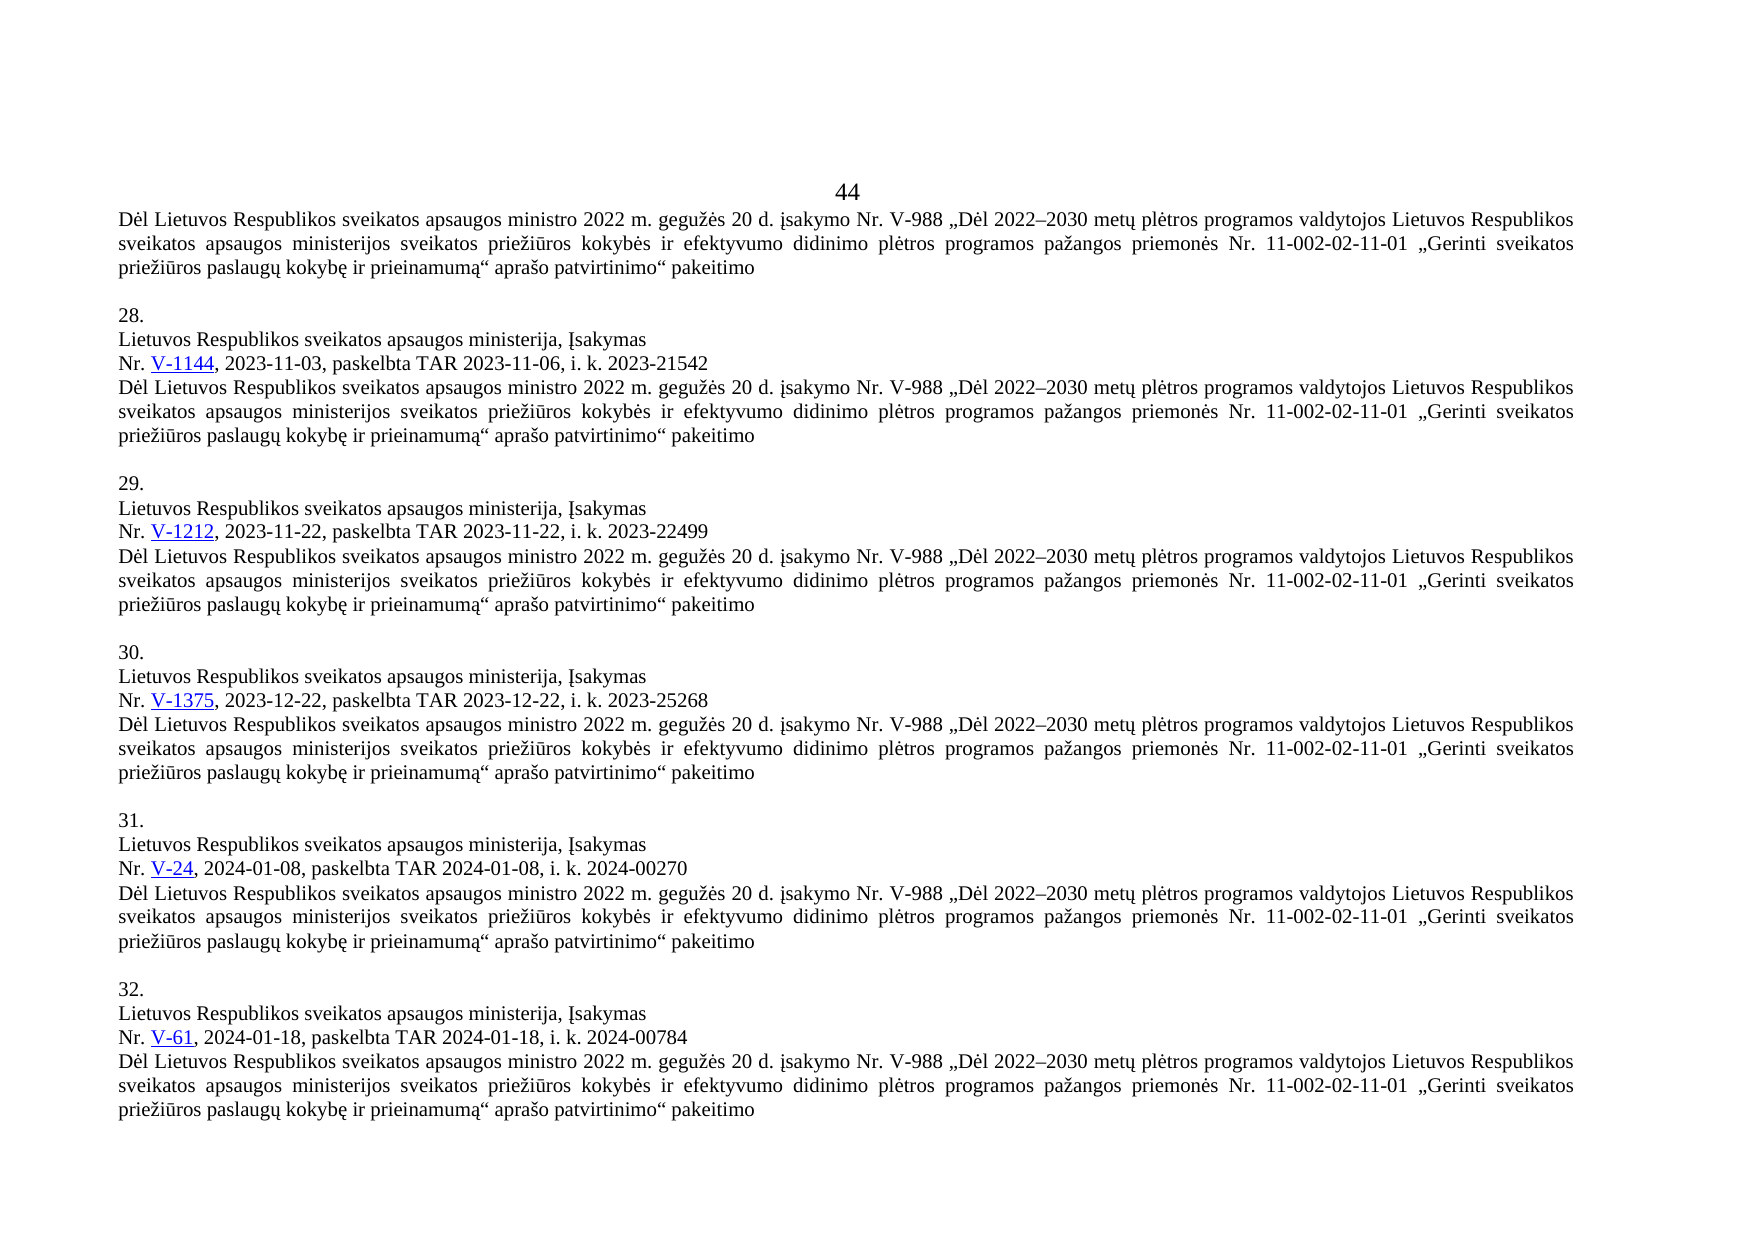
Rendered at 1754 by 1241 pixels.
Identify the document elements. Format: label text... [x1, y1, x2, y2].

text Lietuvos Respublikos sveikatos apsaugos ministerija, Įsakymas [118, 832, 1577, 856]
text Nr. V-1144, 2023-11-03, paskelbta TAR 2023-11-06, i. k. 2023-21542 [118, 351, 1577, 375]
text Lietuvos Respublikos sveikatos apsaugos ministerija, Įsakymas [118, 327, 1577, 351]
text 28. [118, 303, 1577, 327]
text 30. [118, 640, 1577, 664]
text Dėl Lietuvos Respublikos sveikatos apsaugos ministro 2022 m. gegužės 20 d. įsakymo Nr. V-988 „Dėl 2022–2030 metų plėtros programos valdytojos Lietuvos Respublikos sveikatos apsaugos ministerijos sveikatos priežiūros kokybės ir efektyvumo didinimo plėtros programos pažangos priemonės Nr. 11-002-02-11-01 „Gerinti sveikatos priežiūros paslaugų kokybę ir prieinamumą“ aprašo patvirtinimo“ pakeitimo [118, 1049, 1577, 1121]
text 31. [118, 808, 1577, 832]
text Nr. V-24, 2024-01-08, paskelbta TAR 2024-01-08, i. k. 2024-00270 [118, 856, 1577, 880]
text Lietuvos Respublikos sveikatos apsaugos ministerija, Įsakymas [118, 1001, 1577, 1025]
text Nr. V-61, 2024-01-18, paskelbta TAR 2024-01-18, i. k. 2024-00784 [118, 1025, 1577, 1049]
text Dėl Lietuvos Respublikos sveikatos apsaugos ministro 2022 m. gegužės 20 d. įsakymo Nr. V-988 „Dėl 2022–2030 metų plėtros programos valdytojos Lietuvos Respublikos sveikatos apsaugos ministerijos sveikatos priežiūros kokybės ir efektyvumo didinimo plėtros programos pažangos priemonės Nr. 11-002-02-11-01 „Gerinti sveikatos priežiūros paslaugų kokybę ir prieinamumą“ aprašo patvirtinimo“ pakeitimo [118, 880, 1577, 953]
text Nr. V-1212, 2023-11-22, paskelbta TAR 2023-11-22, i. k. 2023-22499 [118, 519, 1577, 543]
text Dėl Lietuvos Respublikos sveikatos apsaugos ministro 2022 m. gegužės 20 d. įsakymo Nr. V-988 „Dėl 2022–2030 metų plėtros programos valdytojos Lietuvos Respublikos sveikatos apsaugos ministerijos sveikatos priežiūros kokybės ir efektyvumo didinimo plėtros programos pažangos priemonės Nr. 11-002-02-11-01 „Gerinti sveikatos priežiūros paslaugų kokybę ir prieinamumą“ aprašo patvirtinimo“ pakeitimo [118, 375, 1577, 447]
text 29. [118, 471, 1577, 495]
text 32. [118, 977, 1577, 1001]
text Dėl Lietuvos Respublikos sveikatos apsaugos ministro 2022 m. gegužės 20 d. įsakymo Nr. V-988 „Dėl 2022–2030 metų plėtros programos valdytojos Lietuvos Respublikos sveikatos apsaugos ministerijos sveikatos priežiūros kokybės ir efektyvumo didinimo plėtros programos pažangos priemonės Nr. 11-002-02-11-01 „Gerinti sveikatos priežiūros paslaugų kokybę ir prieinamumą“ aprašo patvirtinimo“ pakeitimo [118, 543, 1577, 616]
text Dėl Lietuvos Respublikos sveikatos apsaugos ministro 2022 m. gegužės 20 d. įsakymo Nr. V-988 „Dėl 2022–2030 metų plėtros programos valdytojos Lietuvos Respublikos sveikatos apsaugos ministerijos sveikatos priežiūros kokybės ir efektyvumo didinimo plėtros programos pažangos priemonės Nr. 11-002-02-11-01 „Gerinti sveikatos priežiūros paslaugų kokybę ir prieinamumą“ aprašo patvirtinimo“ pakeitimo [118, 207, 1577, 279]
text Lietuvos Respublikos sveikatos apsaugos ministerija, Įsakymas [118, 664, 1577, 688]
text Dėl Lietuvos Respublikos sveikatos apsaugos ministro 2022 m. gegužės 20 d. įsakymo Nr. V-988 „Dėl 2022–2030 metų plėtros programos valdytojos Lietuvos Respublikos sveikatos apsaugos ministerijos sveikatos priežiūros kokybės ir efektyvumo didinimo plėtros programos pažangos priemonės Nr. 11-002-02-11-01 „Gerinti sveikatos priežiūros paslaugų kokybę ir prieinamumą“ aprašo patvirtinimo“ pakeitimo [118, 712, 1577, 784]
text Nr. V-1375, 2023-12-22, paskelbta TAR 2023-12-22, i. k. 2023-25268 [118, 688, 1577, 712]
text Lietuvos Respublikos sveikatos apsaugos ministerija, Įsakymas [118, 495, 1577, 519]
